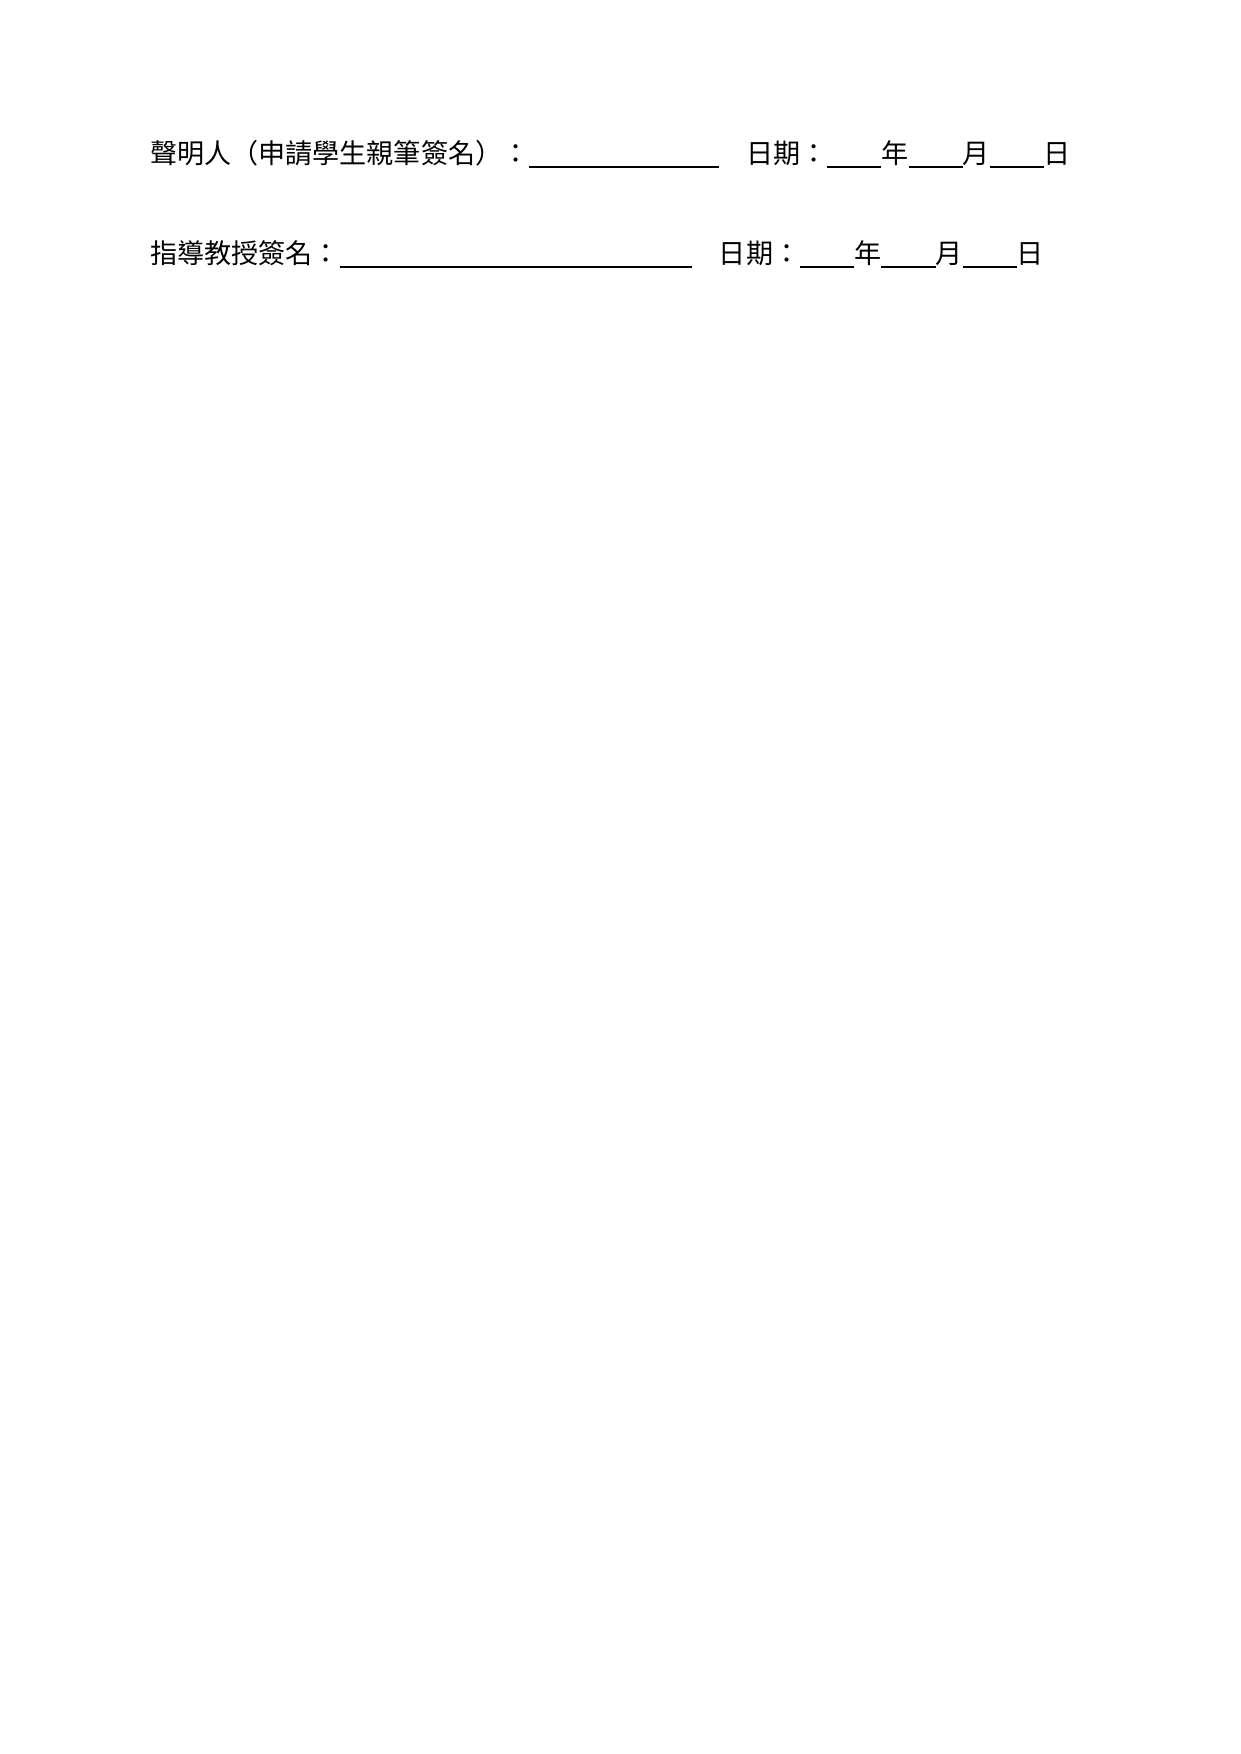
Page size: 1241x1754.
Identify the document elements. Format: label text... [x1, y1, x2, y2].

text 聲明人（申請學生親筆簽名）： 日期： 年 月 日 [150, 127, 1122, 173]
text 指導教授簽名： 日期： 年 月 日 [150, 210, 1122, 273]
